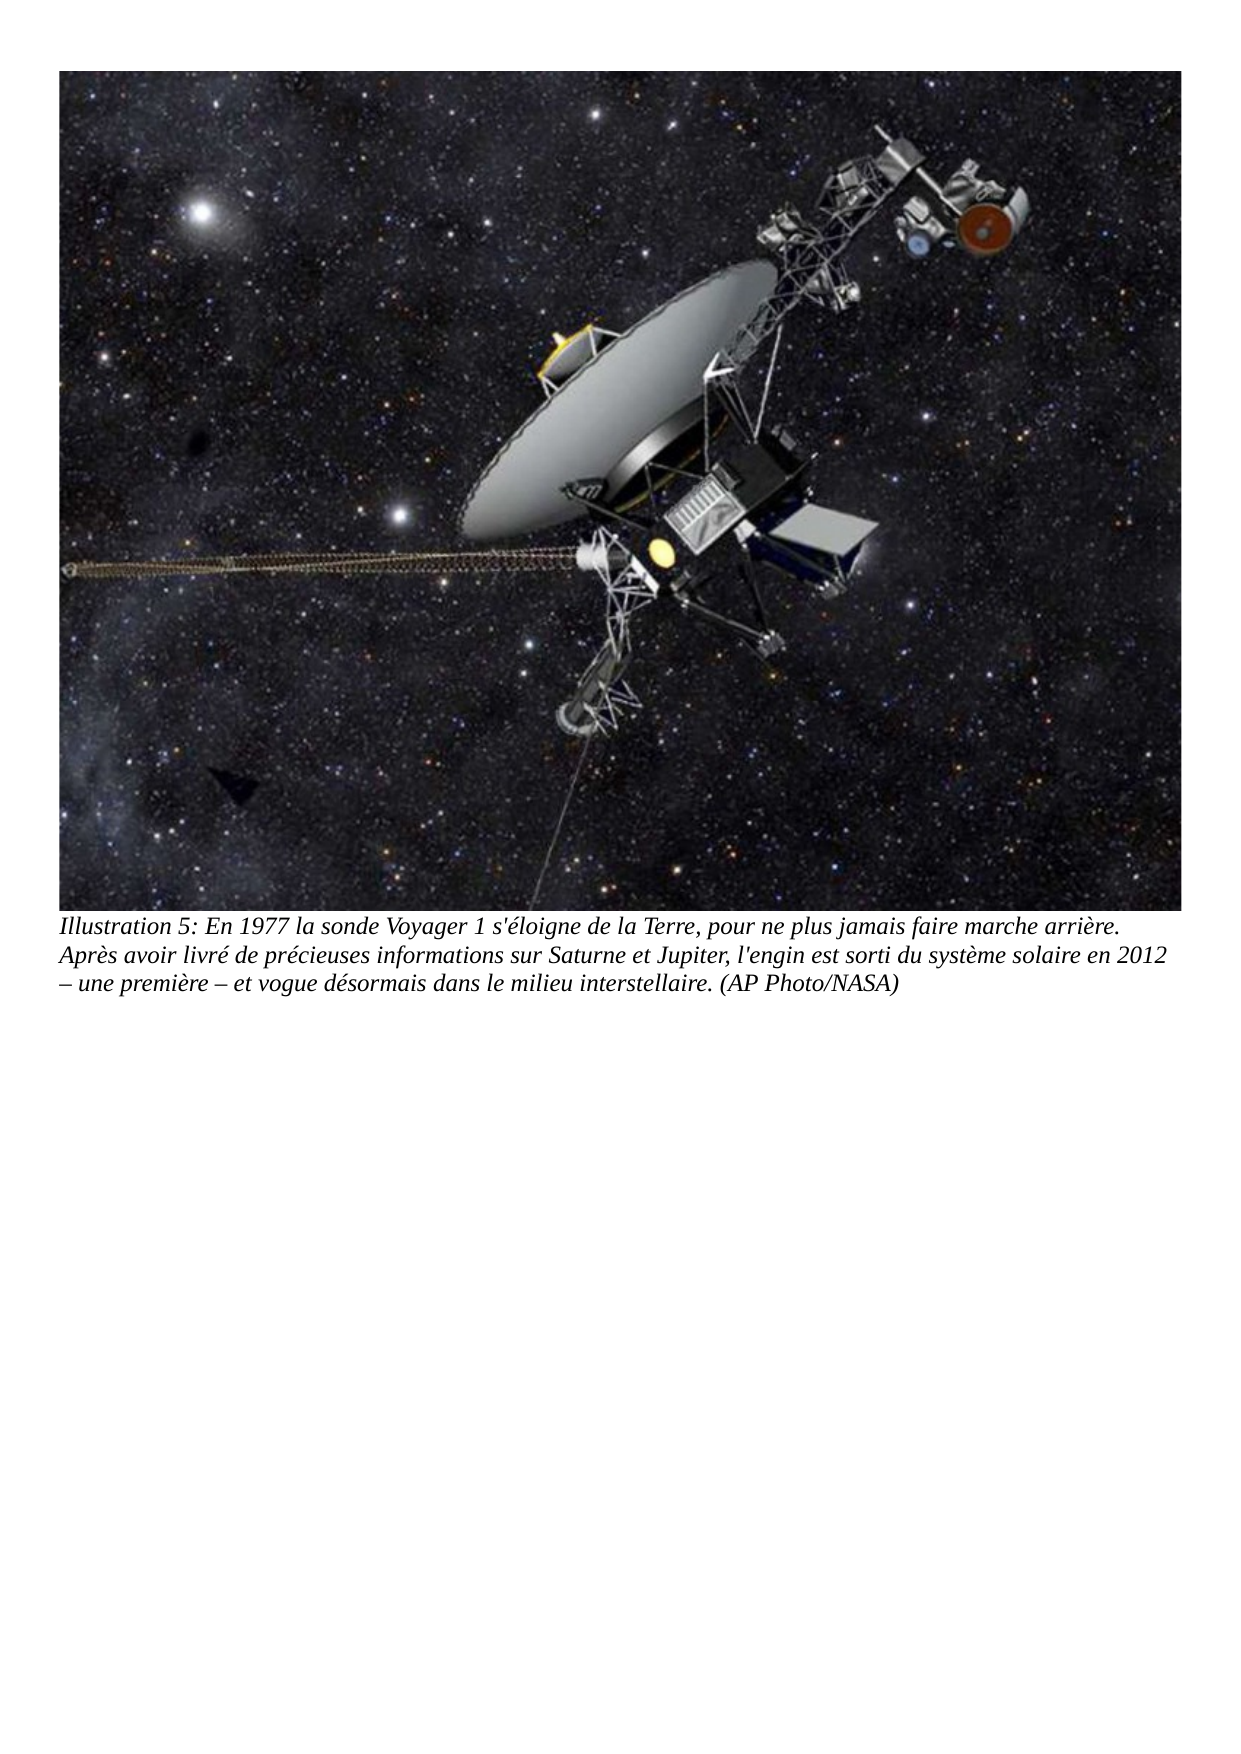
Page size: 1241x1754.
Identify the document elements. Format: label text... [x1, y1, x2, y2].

text Illustration 5: En 1977 la sonde Voyager 1 s'éloigne de la Terre, pour ne plus jamais faire marche arrière. Après avoir livré de précieuses informations sur Saturne et Jupiter, l'engin est sorti du système solaire en 2012 – une première – et vogue désormais dans le milieu interstellaire. (AP Photo/NASA) [59, 911, 1181, 997]
picture [59, 71, 1182, 911]
